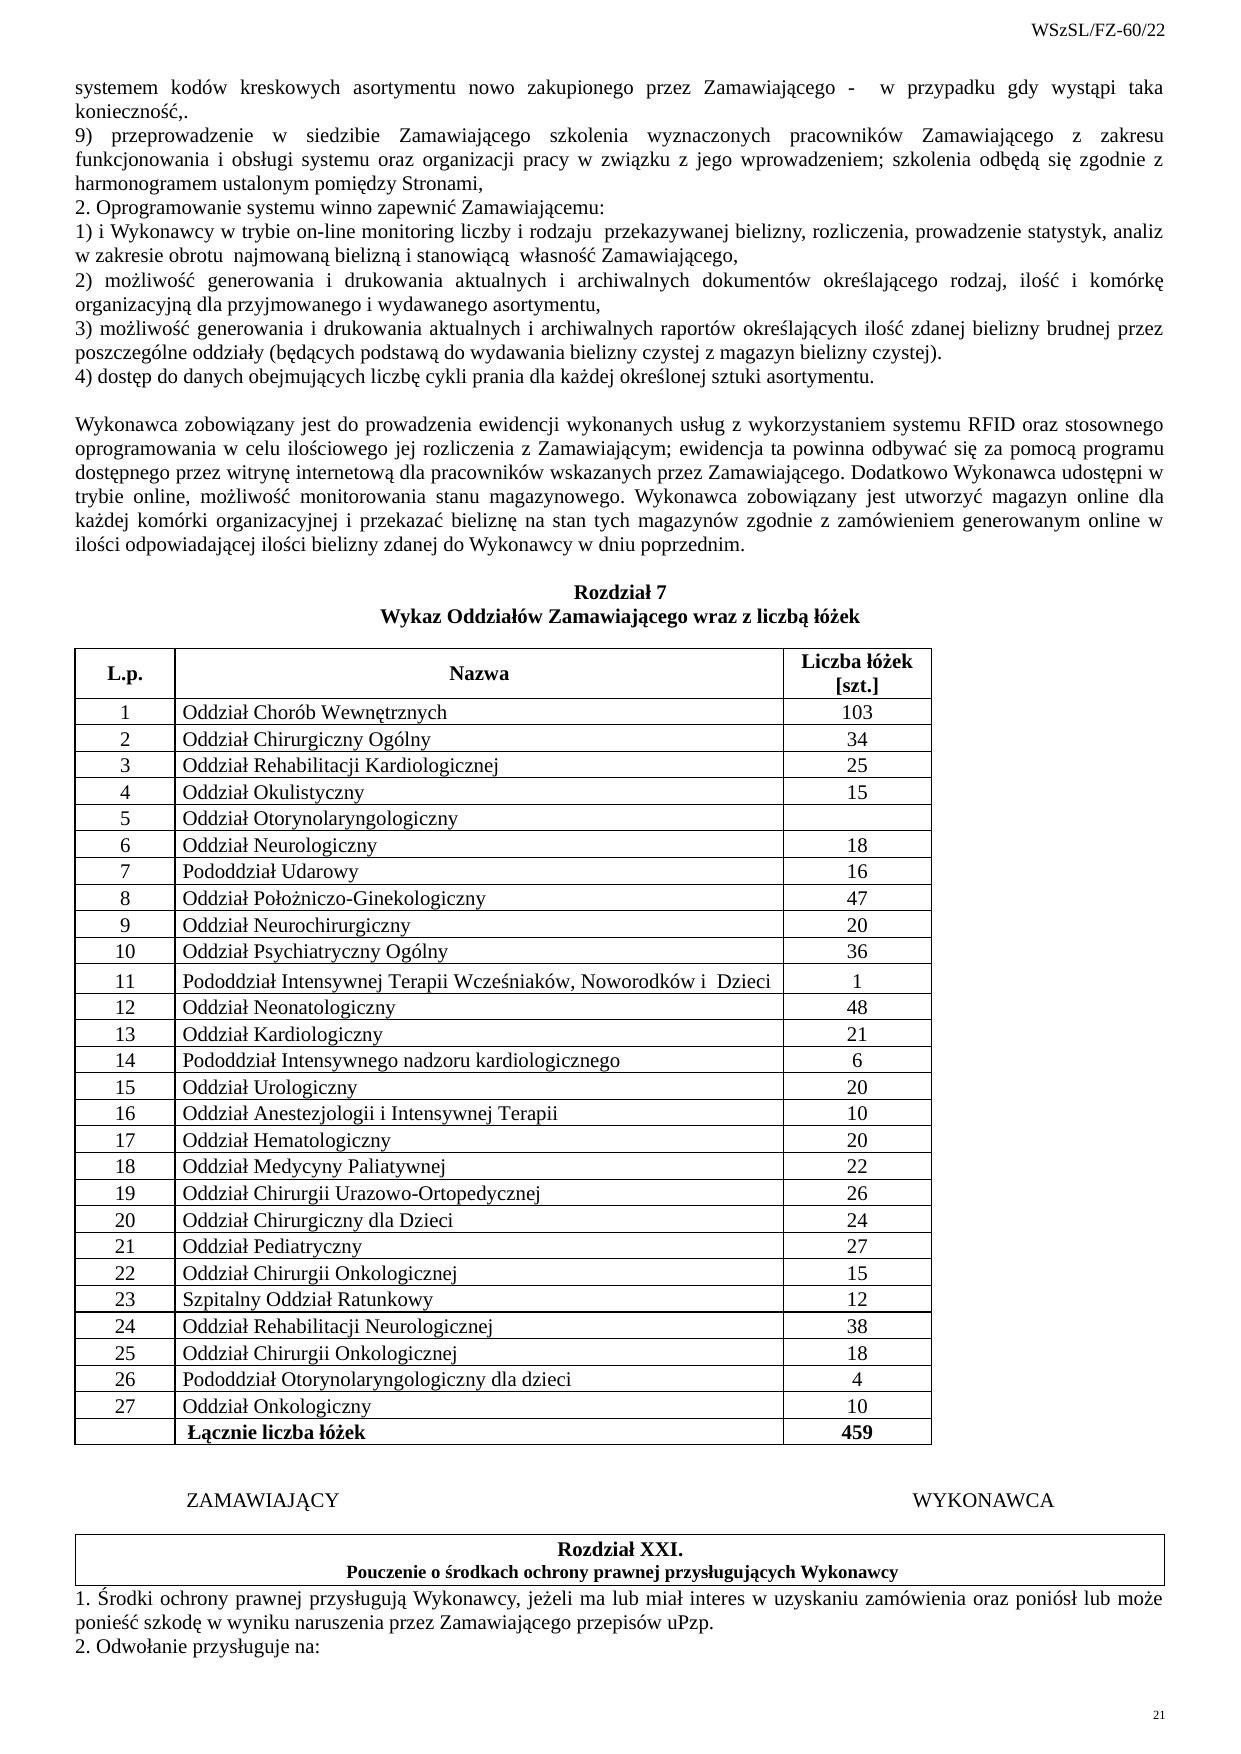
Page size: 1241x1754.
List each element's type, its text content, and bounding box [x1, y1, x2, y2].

table_cell Oddział Anestezjologii i Intensywnej Terapii [176, 1100, 783, 1125]
table_cell 6 [76, 831, 174, 857]
text 4) dostęp do danych obejmujących liczbę cykli prania dla każdej określonej sztuki asortymentu. [75, 364, 1165, 388]
text 3) możliwość generowania i drukowania aktualnych i archiwalnych raportów określających ilość zdanej bielizny brudnej przez poszczególne oddziały (będących podstawą do wydawania bielizny czystej z magazyn bielizny czystej). [75, 316, 1165, 364]
table_cell Oddział Psychiatryczny Ogólny [176, 938, 783, 963]
table_cell 5 [76, 805, 174, 830]
table_cell 47 [784, 885, 931, 910]
table_header Liczba łóżek [szt.] [784, 649, 931, 698]
table_cell Oddział Neurochirurgiczny [176, 911, 783, 937]
table_cell 9 [76, 911, 174, 937]
table_cell Szpitalny Oddział Ratunkowy [176, 1286, 783, 1311]
table_cell 15 [784, 778, 931, 804]
table_cell Oddział Rehabilitacji Neurologicznej [176, 1313, 783, 1338]
table_cell Oddział Chirurgii Urazowo-Ortopedycznej [176, 1180, 783, 1205]
table_cell Oddział Onkologiczny [176, 1392, 783, 1418]
table_cell 15 [784, 1259, 931, 1285]
table_cell 17 [76, 1126, 174, 1152]
table_cell Pododdział Otorynolaryngologiczny dla dzieci [176, 1366, 783, 1391]
table_cell 16 [76, 1100, 174, 1125]
text Wykaz Oddziałów Zamawiającego wraz z liczbą łóżek [75, 604, 1165, 628]
table_cell 22 [76, 1259, 174, 1285]
table_cell 38 [784, 1313, 931, 1338]
table_cell 22 [784, 1153, 931, 1178]
table_cell 1 [76, 699, 174, 724]
table_cell Oddział Chirurgiczny Ogólny [176, 725, 783, 751]
table_cell Pododdział Intensywnej Terapii Wcześniaków, Noworodków i Dzieci [176, 964, 783, 993]
table_cell 24 [76, 1313, 174, 1338]
table_cell Oddział Hematologiczny [176, 1126, 783, 1152]
table_cell 103 [784, 699, 931, 724]
table_cell 8 [76, 885, 174, 910]
table_cell 23 [76, 1286, 174, 1311]
table_cell 16 [784, 858, 931, 883]
table_cell Oddział Kardiologiczny [176, 1020, 783, 1046]
text Pouczenie o środkach ochrony prawnej przysługujących Wykonawcy [76, 1558, 1164, 1585]
table_cell 20 [784, 1073, 931, 1099]
table_cell Oddział Chirurgiczny dla Dzieci [176, 1206, 783, 1232]
text 2) możliwość generowania i drukowania aktualnych i archiwalnych dokumentów określającego rodzaj, ilość i komórkę organizacyjną dla przyjmowanego i wydawanego asortymentu, [75, 267, 1165, 316]
text Wykonawca zobowiązany jest do prowadzenia ewidencji wykonanych usług z wykorzystaniem systemu RFID oraz stosownego oprogramowania w celu ilościowego jej rozliczenia z Zamawiającym; ewidencja ta powinna odbywać się za pomocą programu dostępnego przez witrynę internetową dla pracowników wskazanych przez Zamawiającego. Dodatkowo Wykonawca udostępni w trybie online, możliwość monitorowania stanu magazynowego. Wykonawca zobowiązany jest utworzyć magazyn online dla każdej komórki organizacyjnej i przekazać bieliznę na stan tych magazynów zgodnie z zamówieniem generowanym online w ilości odpowiadającej ilości bielizny zdanej do Wykonawcy w dniu poprzednim. [75, 412, 1165, 556]
table_cell 10 [784, 1392, 931, 1418]
table_cell 459 [784, 1419, 931, 1444]
table_cell 20 [76, 1206, 174, 1232]
table_cell Oddział Położniczo-Ginekologiczny [176, 885, 783, 910]
table_cell 4 [76, 778, 174, 804]
table_cell 10 [784, 1100, 931, 1125]
table_cell Pododdział Udarowy [176, 858, 783, 883]
table_cell 26 [76, 1366, 174, 1391]
table_cell 15 [76, 1073, 174, 1099]
table_cell 21 [76, 1233, 174, 1258]
table_cell 20 [784, 1126, 931, 1152]
table_cell 20 [784, 911, 931, 937]
table_cell Oddział Chorób Wewnętrznych [176, 699, 783, 724]
table_cell 27 [76, 1392, 174, 1418]
table_cell 34 [784, 725, 931, 751]
table_cell [784, 805, 931, 830]
table_cell 4 [784, 1366, 931, 1391]
table_cell 48 [784, 994, 931, 1019]
table_cell Łącznie liczba łóżek [176, 1419, 783, 1444]
text Rozdział XXI. [76, 1535, 1164, 1558]
table_cell Oddział Rehabilitacji Kardiologicznej [176, 752, 783, 777]
table_cell Pododdział Intensywnego nadzoru kardiologicznego [176, 1047, 783, 1072]
table_cell Oddział Neurologiczny [176, 831, 783, 857]
table_cell 14 [76, 1047, 174, 1072]
text systemem kodów kreskowych asortymentu nowo zakupionego przez Zamawiającego - w przypadku gdy wystąpi taka konieczność,. [75, 75, 1165, 123]
table_cell 21 [784, 1020, 931, 1046]
table_cell 11 [76, 964, 174, 993]
text 1. Środki ochrony prawnej przysługują Wykonawcy, jeżeli ma lub miał interes w uzyskaniu zamówienia oraz poniósł lub może ponieść szkodę w wyniku naruszenia przez Zamawiającego przepisów uPzp. [75, 1586, 1165, 1634]
table_header Nazwa [176, 649, 783, 698]
table_cell 1 [784, 964, 931, 993]
table_cell 3 [76, 752, 174, 777]
table_cell Oddział Pediatryczny [176, 1233, 783, 1258]
text ZAMAWIAJĄCY WYKONAWCA [75, 1488, 1165, 1512]
table_cell 7 [76, 858, 174, 883]
table_cell Oddział Urologiczny [176, 1073, 783, 1099]
table_cell 18 [76, 1153, 174, 1178]
table_cell 26 [784, 1180, 931, 1205]
table_cell Oddział Chirurgii Onkologicznej [176, 1259, 783, 1285]
table_cell 24 [784, 1206, 931, 1232]
text 9) przeprowadzenie w siedzibie Zamawiającego szkolenia wyznaczonych pracowników Zamawiającego z zakresu funkcjonowania i obsługi systemu oraz organizacji pracy w związku z jego wprowadzeniem; szkolenia odbędą się zgodnie z harmonogramem ustalonym pomiędzy Stronami, [75, 123, 1165, 195]
table_cell 6 [784, 1047, 931, 1072]
table_cell Oddział Okulistyczny [176, 778, 783, 804]
table_cell 25 [76, 1339, 174, 1364]
table_cell 36 [784, 938, 931, 963]
text 1) i Wykonawcy w trybie on-line monitoring liczby i rodzaju przekazywanej bielizny, rozliczenia, prowadzenie statystyk, analiz w zakresie obrotu najmowaną bielizną i stanowiącą własność Zamawiającego, [75, 219, 1165, 267]
table_header L.p. [76, 649, 174, 698]
table_cell 12 [76, 994, 174, 1019]
table_cell [76, 1419, 174, 1444]
table_cell 2 [76, 725, 174, 751]
table_cell 18 [784, 831, 931, 857]
table_cell 19 [76, 1180, 174, 1205]
table_cell Oddział Otorynolaryngologiczny [176, 805, 783, 830]
table_cell 25 [784, 752, 931, 777]
table_cell 27 [784, 1233, 931, 1258]
text 2. Oprogramowanie systemu winno zapewnić Zamawiającemu: [75, 195, 1165, 219]
table_cell Oddział Medycyny Paliatywnej [176, 1153, 783, 1178]
table_cell 12 [784, 1286, 931, 1311]
table_cell Oddział Chirurgii Onkologicznej [176, 1339, 783, 1364]
text 2. Odwołanie przysługuje na: [75, 1634, 1165, 1658]
table_cell Oddział Neonatologiczny [176, 994, 783, 1019]
table_cell 10 [76, 938, 174, 963]
table_cell 13 [76, 1020, 174, 1046]
table_cell 18 [784, 1339, 931, 1364]
text Rozdział 7 [75, 580, 1165, 604]
